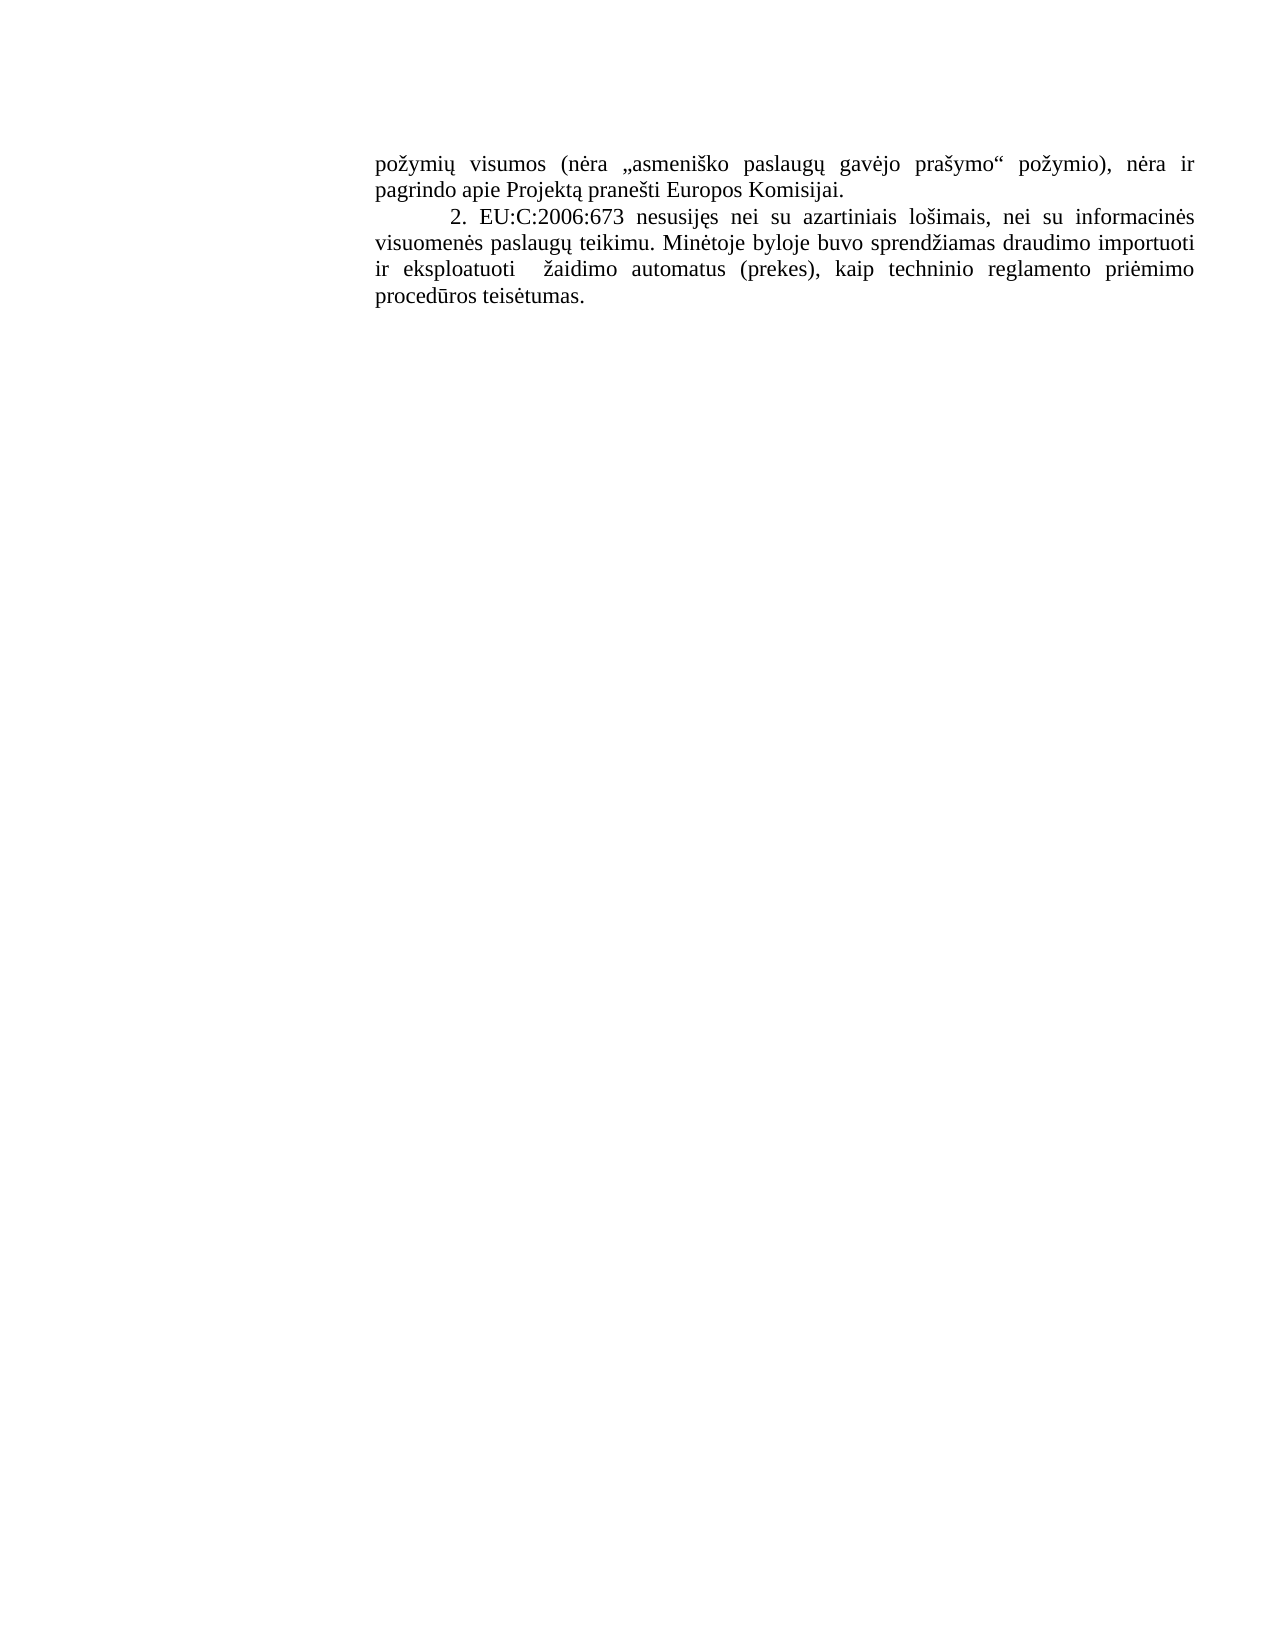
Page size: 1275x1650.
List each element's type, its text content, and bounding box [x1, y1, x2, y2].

text požymių visumos (nėra „asmeniško paslaugų gavėjo prašymo“ požymio), nėra ir pagrindo apie Projektą pranešti Europos Komisijai. [375, 150, 1196, 203]
text 2. EU:C:2006:673 nesusijęs nei su azartiniais lošimais, nei su informacinės visuomenės paslaugų teikimu. Minėtoje byloje buvo sprendžiamas draudimo importuoti ir eksploatuoti žaidimo automatus (prekes), kaip techninio reglamento priėmimo procedūros teisėtumas. [375, 203, 1196, 308]
